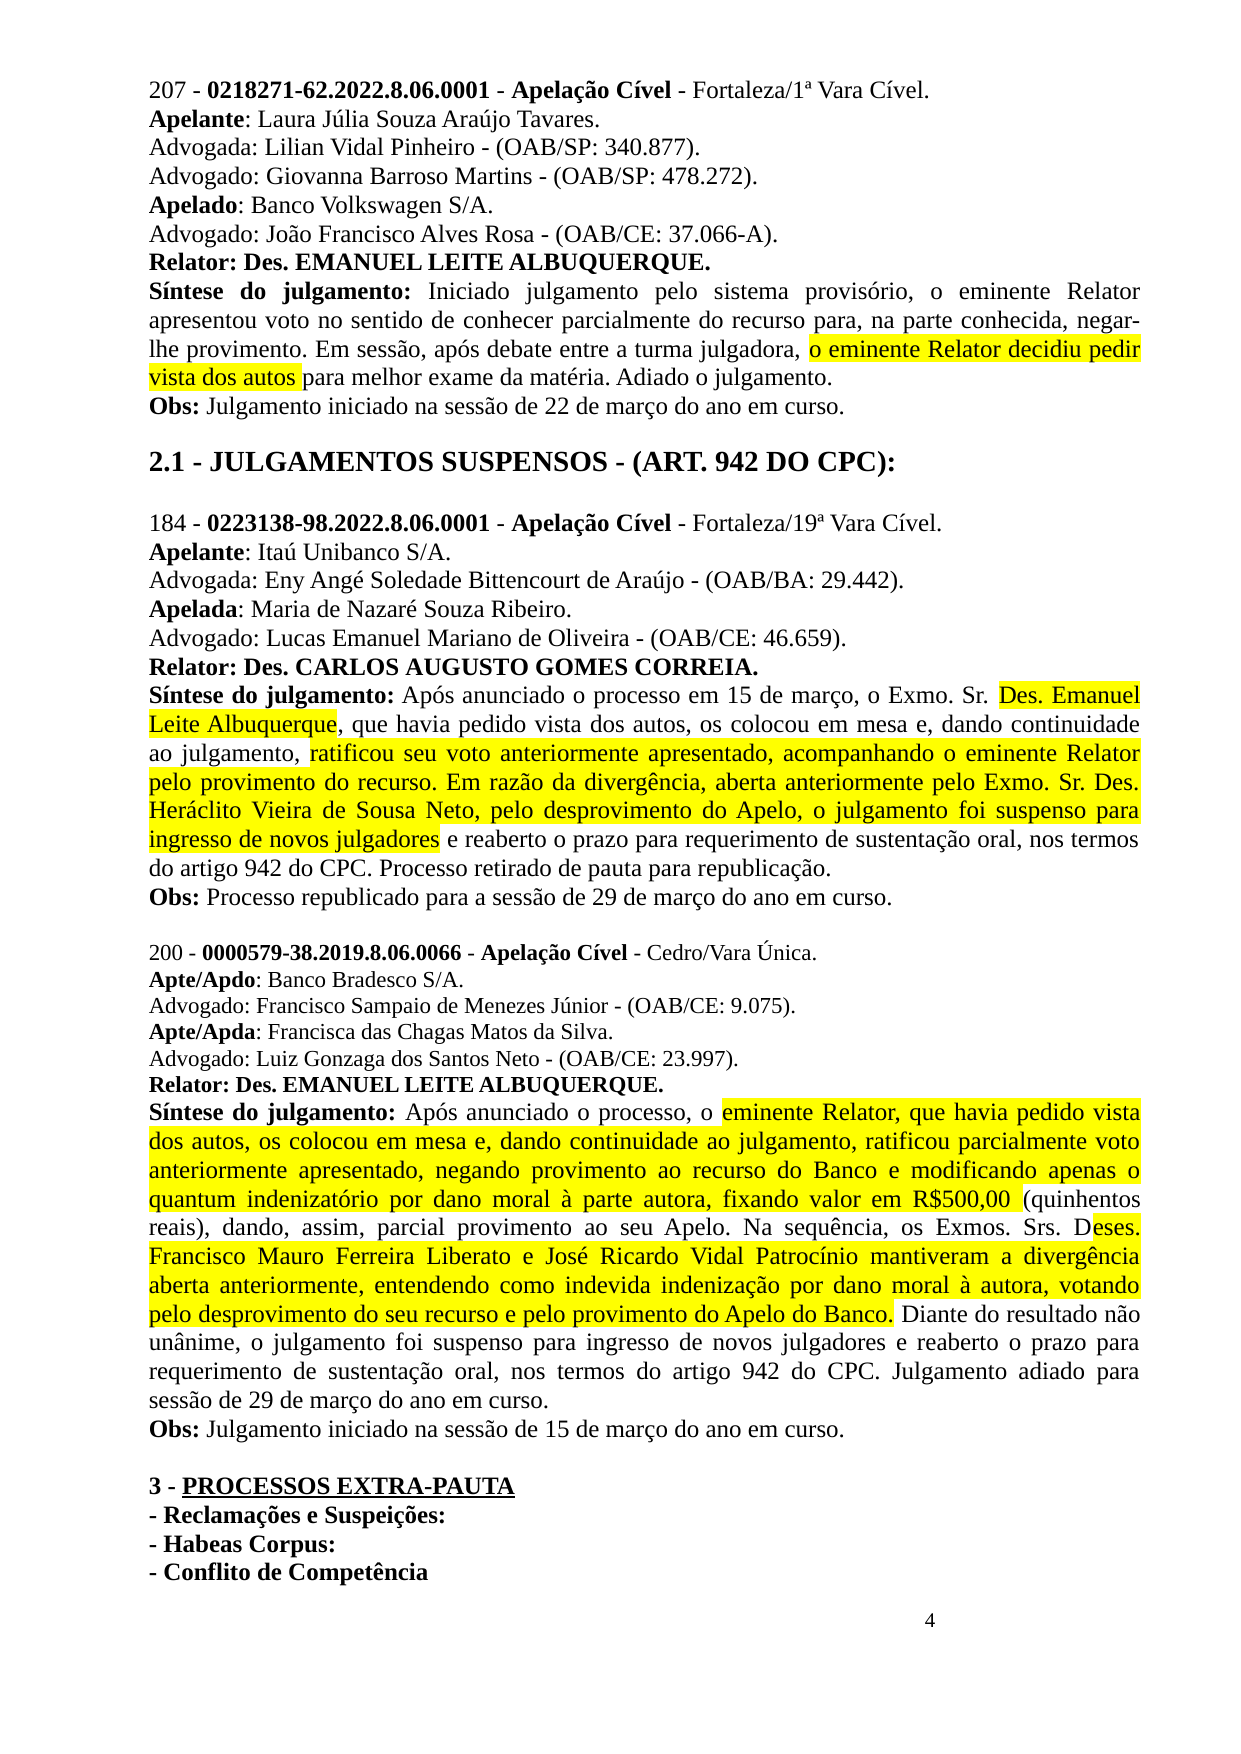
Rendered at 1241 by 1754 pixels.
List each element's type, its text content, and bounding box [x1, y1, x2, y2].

text Apelante: Laura Júlia Souza Araújo Tavares. [148, 104, 1141, 132]
text Relator: Des. EMANUEL LEITE ALBUQUERQUE. [148, 247, 1141, 276]
text - Conflito de Competência [148, 1557, 1141, 1586]
text - Habeas Corpus: [148, 1529, 1141, 1557]
text 184 - 0223138-98.2022.8.06.0001 - Apelação Cível - Fortaleza/19ª Vara Cível. [148, 508, 1141, 537]
text Obs: Julgamento iniciado na sessão de 15 de março do ano em curso. [148, 1414, 1141, 1442]
text Síntese do julgamento: Após anunciado o processo, o eminente Relator, que havia pedido vista dos autos, os colocou em mesa e, dando continuidade ao julgamento, ratificou parcialmente voto anteriormente apresentado, negando provimento ao recurso do Banco e modificando apenas o quantum indenizatório por dano moral à parte autora, fixando valor em R$500,00 (quinhentos reais), dando, assim, parcial provimento ao seu Apelo. Na sequência, os Exmos. Srs. Deses. Francisco Mauro Ferreira Liberato e José Ricardo Vidal Patrocínio mantiveram a divergência aberta anteriormente, entendendo como indevida indenização por dano moral à autora, votando pelo desprovimento do seu recurso e pelo provimento do Apelo do Banco. Diante do resultado não unânime, o julgamento foi suspenso para ingresso de novos julgadores e reaberto o prazo para requerimento de sustentação oral, nos termos do artigo 942 do CPC. Julgamento adiado para sessão de 29 de março do ano em curso. [148, 1097, 1141, 1414]
text Apelante: Itaú Unibanco S/A. [148, 537, 1141, 566]
text Advogado: Francisco Sampaio de Menezes Júnior - (OAB/CE: 9.075). [148, 992, 1141, 1018]
text Advogado: Giovanna Barroso Martins - (OAB/SP: 478.272). [148, 161, 1141, 190]
text 207 - 0218271-62.2022.8.06.0001 - Apelação Cível - Fortaleza/1ª Vara Cível. [148, 75, 1141, 104]
text Apte/Apda: Francisca das Chagas Matos da Silva. [148, 1018, 1141, 1045]
text Síntese do julgamento: Iniciado julgamento pelo sistema provisório, o eminente Relator apresentou voto no sentido de conhecer parcialmente do recurso para, na parte conhecida, negar-lhe provimento. Em sessão, após debate entre a turma julgadora, o eminente Relator decidiu pedir vista dos autos para melhor exame da matéria. Adiado o julgamento. [148, 276, 1141, 391]
text 2.1 - JULGAMENTOS SUSPENSOS - (ART. 942 DO CPC): [148, 444, 1141, 478]
text Apelada: Maria de Nazaré Souza Ribeiro. [148, 594, 1141, 623]
text 200 - 0000579-38.2019.8.06.0066 - Apelação Cível - Cedro/Vara Única. [148, 939, 1141, 966]
text Obs: Processo republicado para a sessão de 29 de março do ano em curso. [148, 882, 1141, 911]
text Apte/Apdo: Banco Bradesco S/A. [148, 966, 1141, 992]
text - Reclamações e Suspeições: [148, 1500, 1141, 1529]
text Obs: Julgamento iniciado na sessão de 22 de março do ano em curso. [148, 391, 1141, 420]
text Advogado: Luiz Gonzaga dos Santos Neto - (OAB/CE: 23.997). [148, 1045, 1141, 1071]
text Advogada: Eny Angé Soledade Bittencourt de Araújo - (OAB/BA: 29.442). [148, 566, 1141, 594]
text Relator: Des. EMANUEL LEITE ALBUQUERQUE. [148, 1071, 1141, 1097]
text Apelado: Banco Volkswagen S/A. [148, 190, 1141, 219]
text Relator: Des. CARLOS AUGUSTO GOMES CORREIA. [148, 652, 1141, 681]
text Advogada: Lilian Vidal Pinheiro - (OAB/SP: 340.877). [148, 132, 1141, 161]
text Síntese do julgamento: Após anunciado o processo em 15 de março, o Exmo. Sr. Des. Emanuel Leite Albuquerque, que havia pedido vista dos autos, os colocou em mesa e, dando continuidade ao julgamento, ratificou seu voto anteriormente apresentado, acompanhando o eminente Relator pelo provimento do recurso. Em razão da divergência, aberta anteriormente pelo Exmo. Sr. Des. Heráclito Vieira de Sousa Neto, pelo desprovimento do Apelo, o julgamento foi suspenso para ingresso de novos julgadores e reaberto o prazo para requerimento de sustentação oral, nos termos do artigo 942 do CPC. Processo retirado de pauta para republicação. [148, 681, 1141, 882]
text 3 - PROCESSOS EXTRA-PAUTA [148, 1471, 1141, 1500]
text Advogado: Lucas Emanuel Mariano de Oliveira - (OAB/CE: 46.659). [148, 623, 1141, 652]
text Advogado: João Francisco Alves Rosa - (OAB/CE: 37.066-A). [148, 219, 1141, 247]
